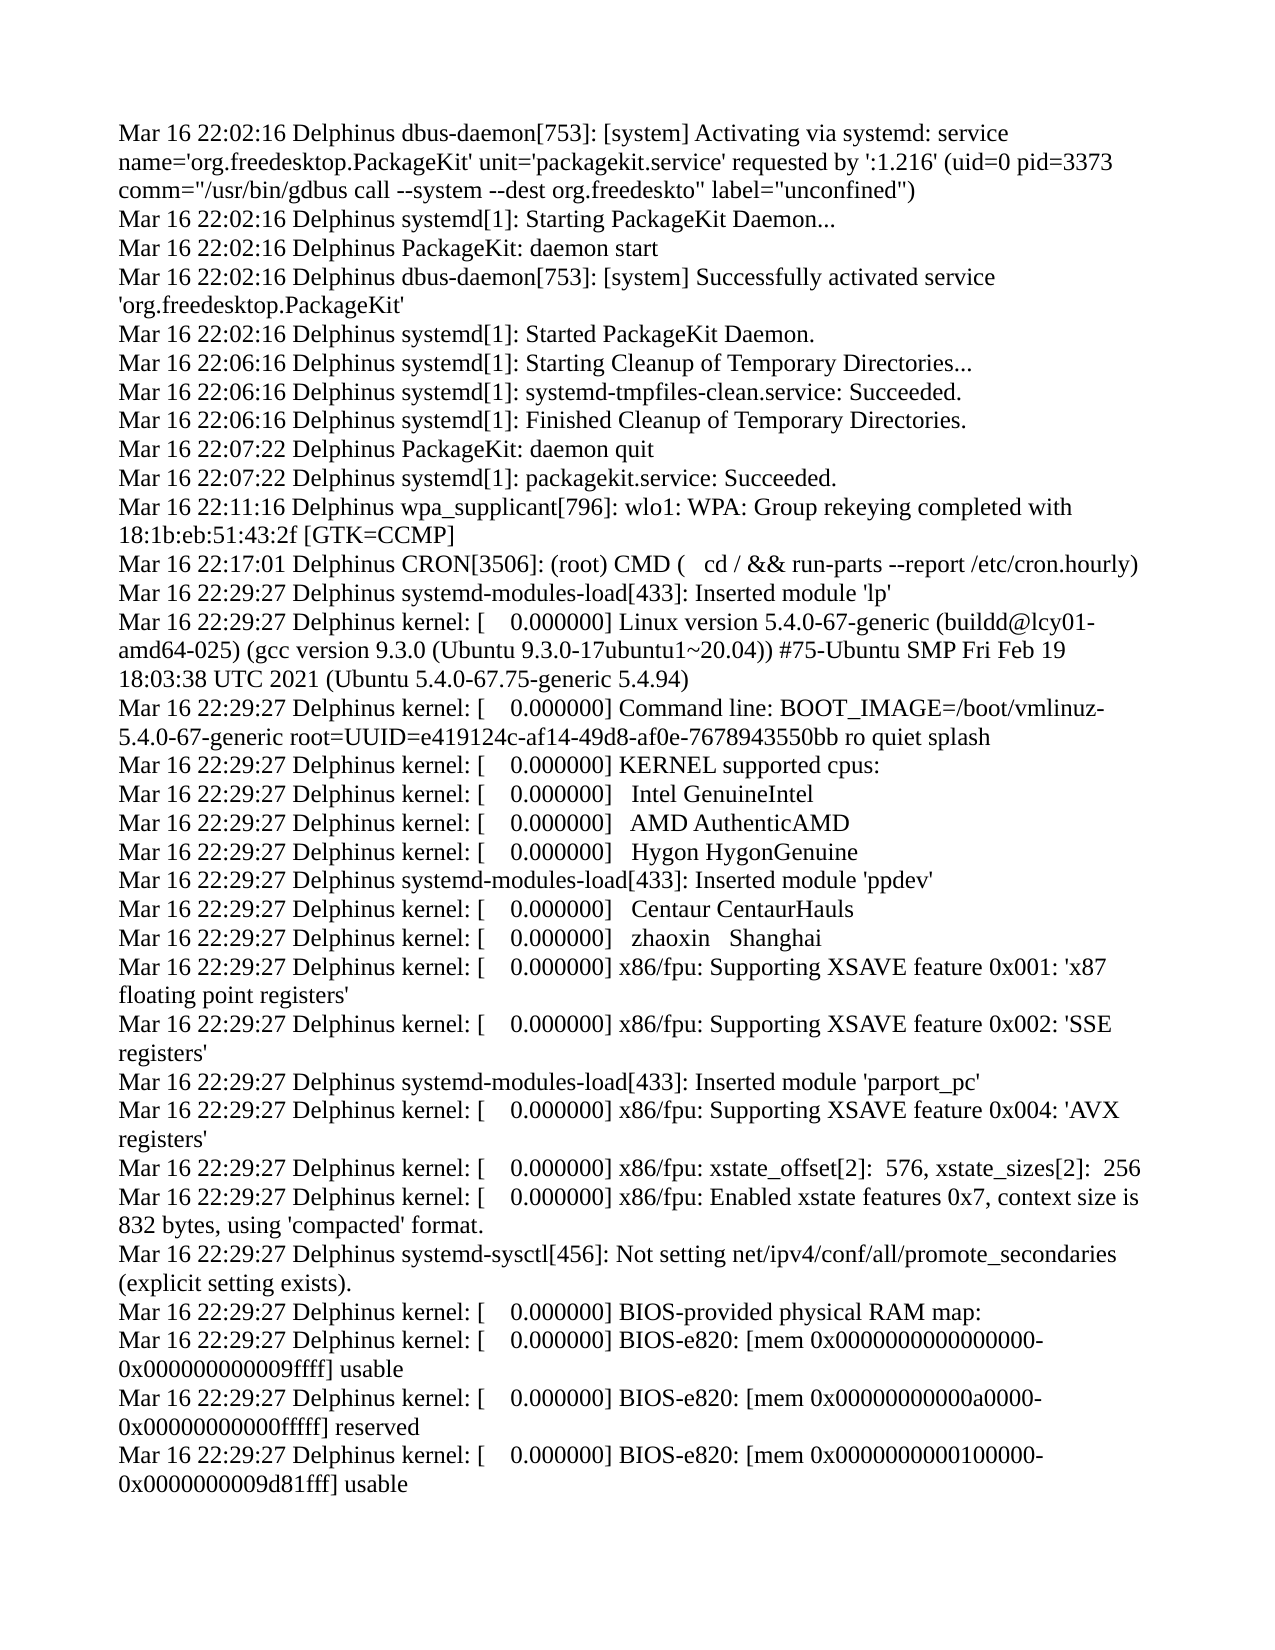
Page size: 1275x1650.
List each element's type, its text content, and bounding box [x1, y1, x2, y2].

text Mar 16 22:29:27 Delphinus systemd-modules-load[433]: Inserted module 'lp' [118, 578, 1157, 607]
text Mar 16 22:07:22 Delphinus PackageKit: daemon quit [118, 434, 1157, 463]
text Mar 16 22:29:27 Delphinus kernel: [ 0.000000] BIOS-e820: [mem 0x0000000000100000-0x0000000009d81fff] usable [118, 1441, 1157, 1498]
text Mar 16 22:06:16 Delphinus systemd[1]: Starting Cleanup of Temporary Directories... [118, 348, 1157, 377]
text Mar 16 22:29:27 Delphinus kernel: [ 0.000000] Command line: BOOT_IMAGE=/boot/vmlinuz-5.4.0-67-generic root=UUID=e419124c-af14-49d8-af0e-7678943550bb ro quiet splash [118, 693, 1157, 751]
text Mar 16 22:29:27 Delphinus kernel: [ 0.000000] Centaur CentaurHauls [118, 894, 1157, 923]
text Mar 16 22:29:27 Delphinus kernel: [ 0.000000] BIOS-provided physical RAM map: [118, 1297, 1157, 1326]
text Mar 16 22:29:27 Delphinus kernel: [ 0.000000] AMD AuthenticAMD [118, 808, 1157, 837]
text Mar 16 22:29:27 Delphinus kernel: [ 0.000000] BIOS-e820: [mem 0x0000000000000000-0x000000000009ffff] usable [118, 1326, 1157, 1383]
text Mar 16 22:29:27 Delphinus kernel: [ 0.000000] Linux version 5.4.0-67-generic (buildd@lcy01-amd64-025) (gcc version 9.3.0 (Ubuntu 9.3.0-17ubuntu1~20.04)) #75-Ubuntu SMP Fri Feb 19 18:03:38 UTC 2021 (Ubuntu 5.4.0-67.75-generic 5.4.94) [118, 607, 1157, 693]
text Mar 16 22:29:27 Delphinus kernel: [ 0.000000] Hygon HygonGenuine [118, 837, 1157, 866]
text Mar 16 22:29:27 Delphinus systemd-sysctl[456]: Not setting net/ipv4/conf/all/promote_secondaries (explicit setting exists). [118, 1239, 1157, 1297]
text Mar 16 22:07:22 Delphinus systemd[1]: packagekit.service: Succeeded. [118, 463, 1157, 492]
text Mar 16 22:29:27 Delphinus kernel: [ 0.000000] x86/fpu: Enabled xstate features 0x7, context size is 832 bytes, using 'compacted' format. [118, 1182, 1157, 1239]
text Mar 16 22:02:16 Delphinus systemd[1]: Starting PackageKit Daemon... [118, 204, 1157, 233]
text Mar 16 22:29:27 Delphinus kernel: [ 0.000000] x86/fpu: Supporting XSAVE feature 0x001: 'x87 floating point registers' [118, 952, 1157, 1009]
text Mar 16 22:29:27 Delphinus kernel: [ 0.000000] Intel GenuineIntel [118, 779, 1157, 808]
text Mar 16 22:29:27 Delphinus kernel: [ 0.000000] zhaoxin Shanghai [118, 923, 1157, 952]
text Mar 16 22:06:16 Delphinus systemd[1]: systemd-tmpfiles-clean.service: Succeeded. [118, 377, 1157, 406]
text Mar 16 22:11:16 Delphinus wpa_supplicant[796]: wlo1: WPA: Group rekeying completed with 18:1b:eb:51:43:2f [GTK=CCMP] [118, 492, 1157, 549]
text Mar 16 22:02:16 Delphinus dbus-daemon[753]: [system] Successfully activated service 'org.freedesktop.PackageKit' [118, 262, 1157, 319]
text Mar 16 22:02:16 Delphinus dbus-daemon[753]: [system] Activating via systemd: service name='org.freedesktop.PackageKit' unit='packagekit.service' requested by ':1.216' (uid=0 pid=3373 comm="/usr/bin/gdbus call --system --dest org.freedeskto" label="unconfined") [118, 118, 1157, 204]
text Mar 16 22:06:16 Delphinus systemd[1]: Finished Cleanup of Temporary Directories. [118, 406, 1157, 434]
text Mar 16 22:02:16 Delphinus systemd[1]: Started PackageKit Daemon. [118, 319, 1157, 348]
text Mar 16 22:17:01 Delphinus CRON[3506]: (root) CMD ( cd / && run-parts --report /etc/cron.hourly) [118, 549, 1157, 578]
text Mar 16 22:29:27 Delphinus kernel: [ 0.000000] KERNEL supported cpus: [118, 751, 1157, 779]
text Mar 16 22:29:27 Delphinus systemd-modules-load[433]: Inserted module 'parport_pc' [118, 1067, 1157, 1096]
text Mar 16 22:29:27 Delphinus kernel: [ 0.000000] x86/fpu: Supporting XSAVE feature 0x002: 'SSE registers' [118, 1009, 1157, 1067]
text Mar 16 22:02:16 Delphinus PackageKit: daemon start [118, 233, 1157, 262]
text Mar 16 22:29:27 Delphinus kernel: [ 0.000000] BIOS-e820: [mem 0x00000000000a0000-0x00000000000fffff] reserved [118, 1383, 1157, 1441]
text Mar 16 22:29:27 Delphinus systemd-modules-load[433]: Inserted module 'ppdev' [118, 866, 1157, 894]
text Mar 16 22:29:27 Delphinus kernel: [ 0.000000] x86/fpu: xstate_offset[2]: 576, xstate_sizes[2]: 256 [118, 1153, 1157, 1182]
text Mar 16 22:29:27 Delphinus kernel: [ 0.000000] x86/fpu: Supporting XSAVE feature 0x004: 'AVX registers' [118, 1096, 1157, 1153]
